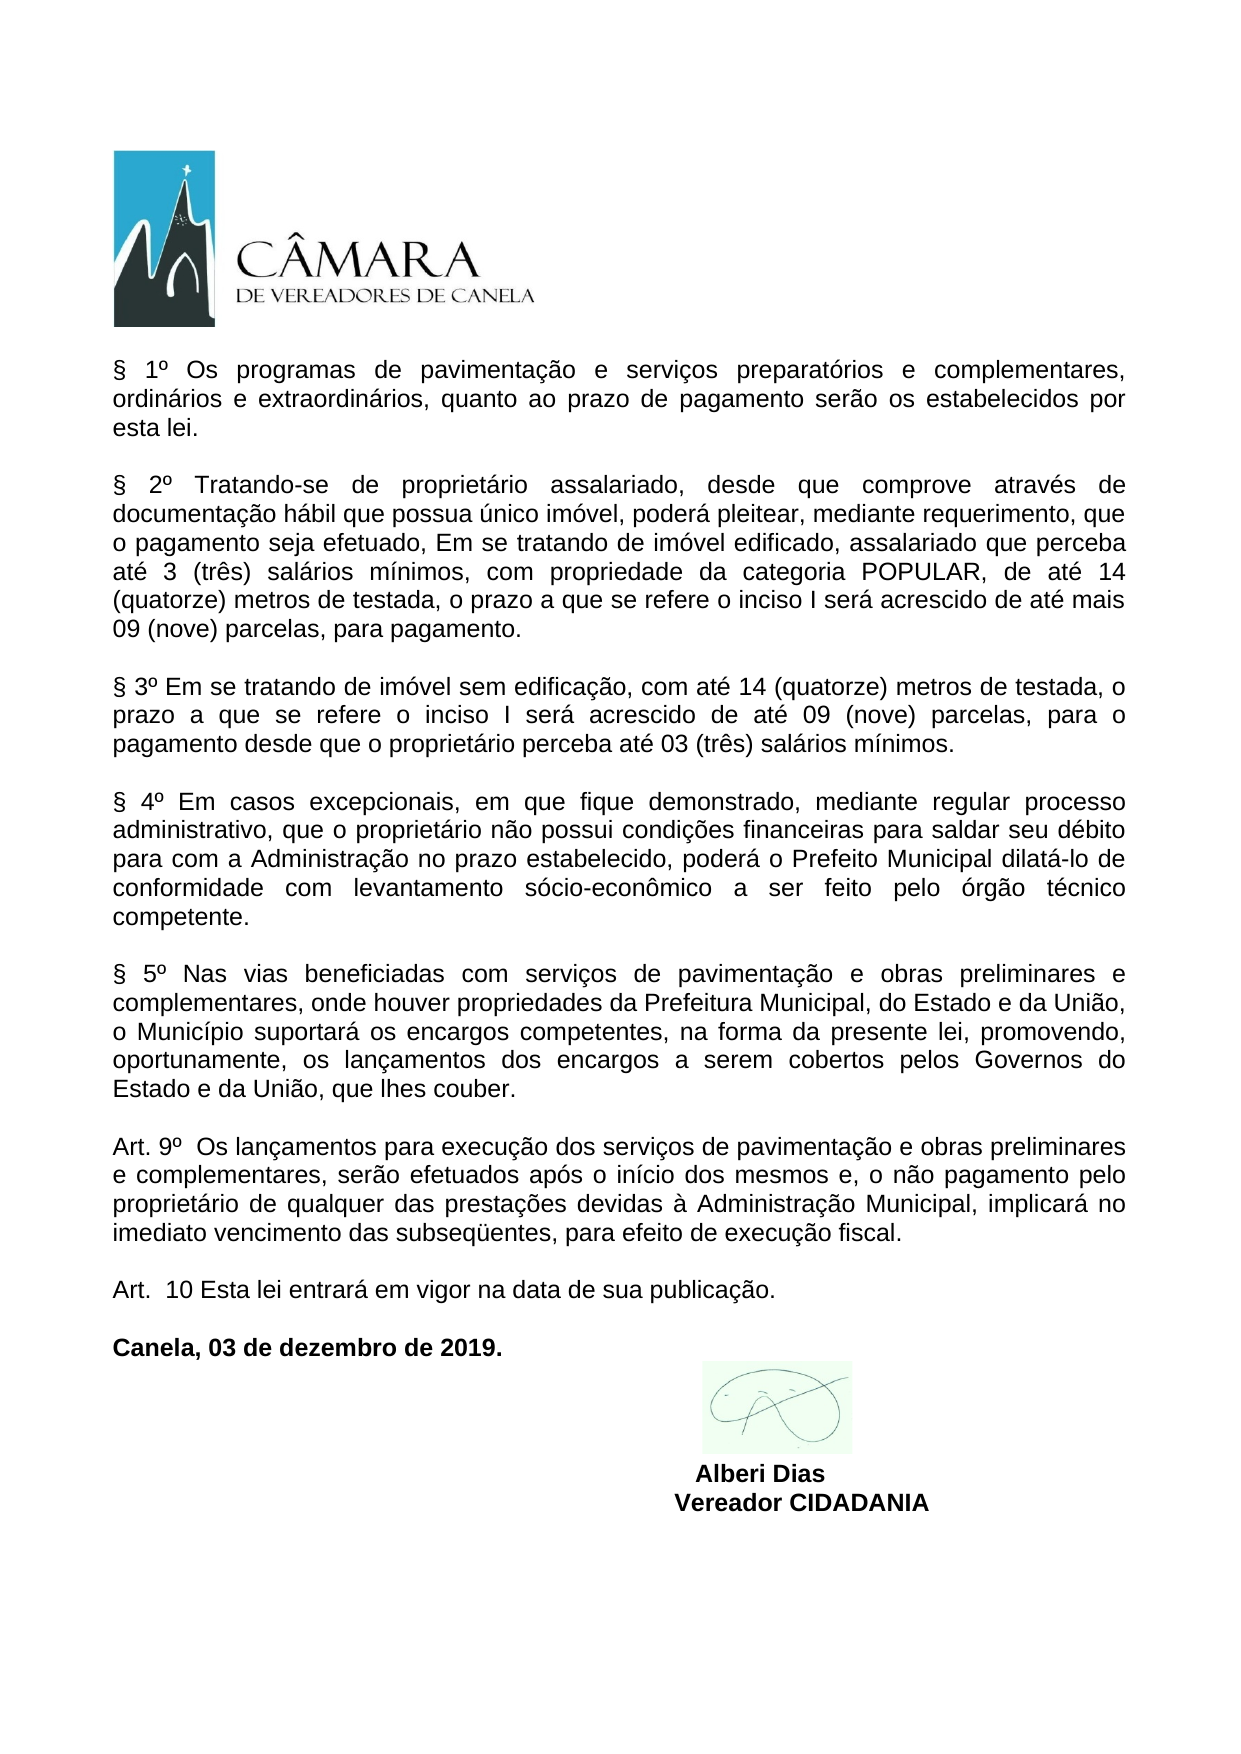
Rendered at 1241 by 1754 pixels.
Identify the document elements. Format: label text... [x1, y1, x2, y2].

text Canela, 03 de dezembro de 2019. [112, 1333, 1128, 1362]
text Vereador CIDADANIA [112, 1488, 1128, 1517]
text § 5º Nas vias beneficiadas com serviços de pavimentação e obras preliminares e complementares, onde houver propriedades da Prefeitura Municipal, do Estado e da União, o Município suportará os encargos competentes, na forma da presente lei, promovendo, oportunamente, os lançamentos dos encargos a serem cobertos pelos Governos do Estado e da União, que lhes couber. [112, 930, 1128, 1103]
text § 2º Tratando-se de proprietário assalariado, desde que comprove através de documentação hábil que possua único imóvel, poderá pleitear, mediante requerimento, que o pagamento seja efetuado, Em se tratando de imóvel edificado, assalariado que perceba até 3 (três) salários mínimos, com propriedade da categoria POPULAR, de até 14 (quatorze) metros de testada, o prazo a que se refere o inciso I será acrescido de até mais 09 (nove) parcelas, para pagamento. [112, 442, 1128, 643]
picture [112, 150, 535, 327]
text Art. 9º Os lançamentos para execução dos serviços de pavimentação e obras preliminares e complementares, serão efetuados após o início dos mesmos e, o não pagamento pelo proprietário de qualquer das prestações devidas à Administração Municipal, implicará no imediato vencimento das subseqüentes, para efeito de execução fiscal. [112, 1103, 1128, 1247]
text § 1º Os programas de pavimentação e serviços preparatórios e complementares, ordinários e extraordinários, quanto ao prazo de pagamento serão os estabelecidos por esta lei. [112, 355, 1128, 442]
text Alberi Dias [112, 1459, 1128, 1488]
text § 4º Em casos excepcionais, em que fique demonstrado, mediante regular processo administrativo, que o proprietário não possui condições financeiras para saldar seu débito para com a Administração no prazo estabelecido, poderá o Prefeito Municipal dilatá-lo de conformidade com levantamento sócio-econômico a ser feito pelo órgão técnico competente. [112, 758, 1128, 930]
picture [702, 1361, 853, 1454]
text Art. 10 Esta lei entrará em vigor na data de sua publicação. [112, 1275, 1128, 1304]
text § 3º Em se tratando de imóvel sem edificação, com até 14 (quatorze) metros de testada, o prazo a que se refere o inciso I será acrescido de até 09 (nove) parcelas, para o pagamento desde que o proprietário perceba até 03 (três) salários mínimos. [112, 643, 1128, 758]
